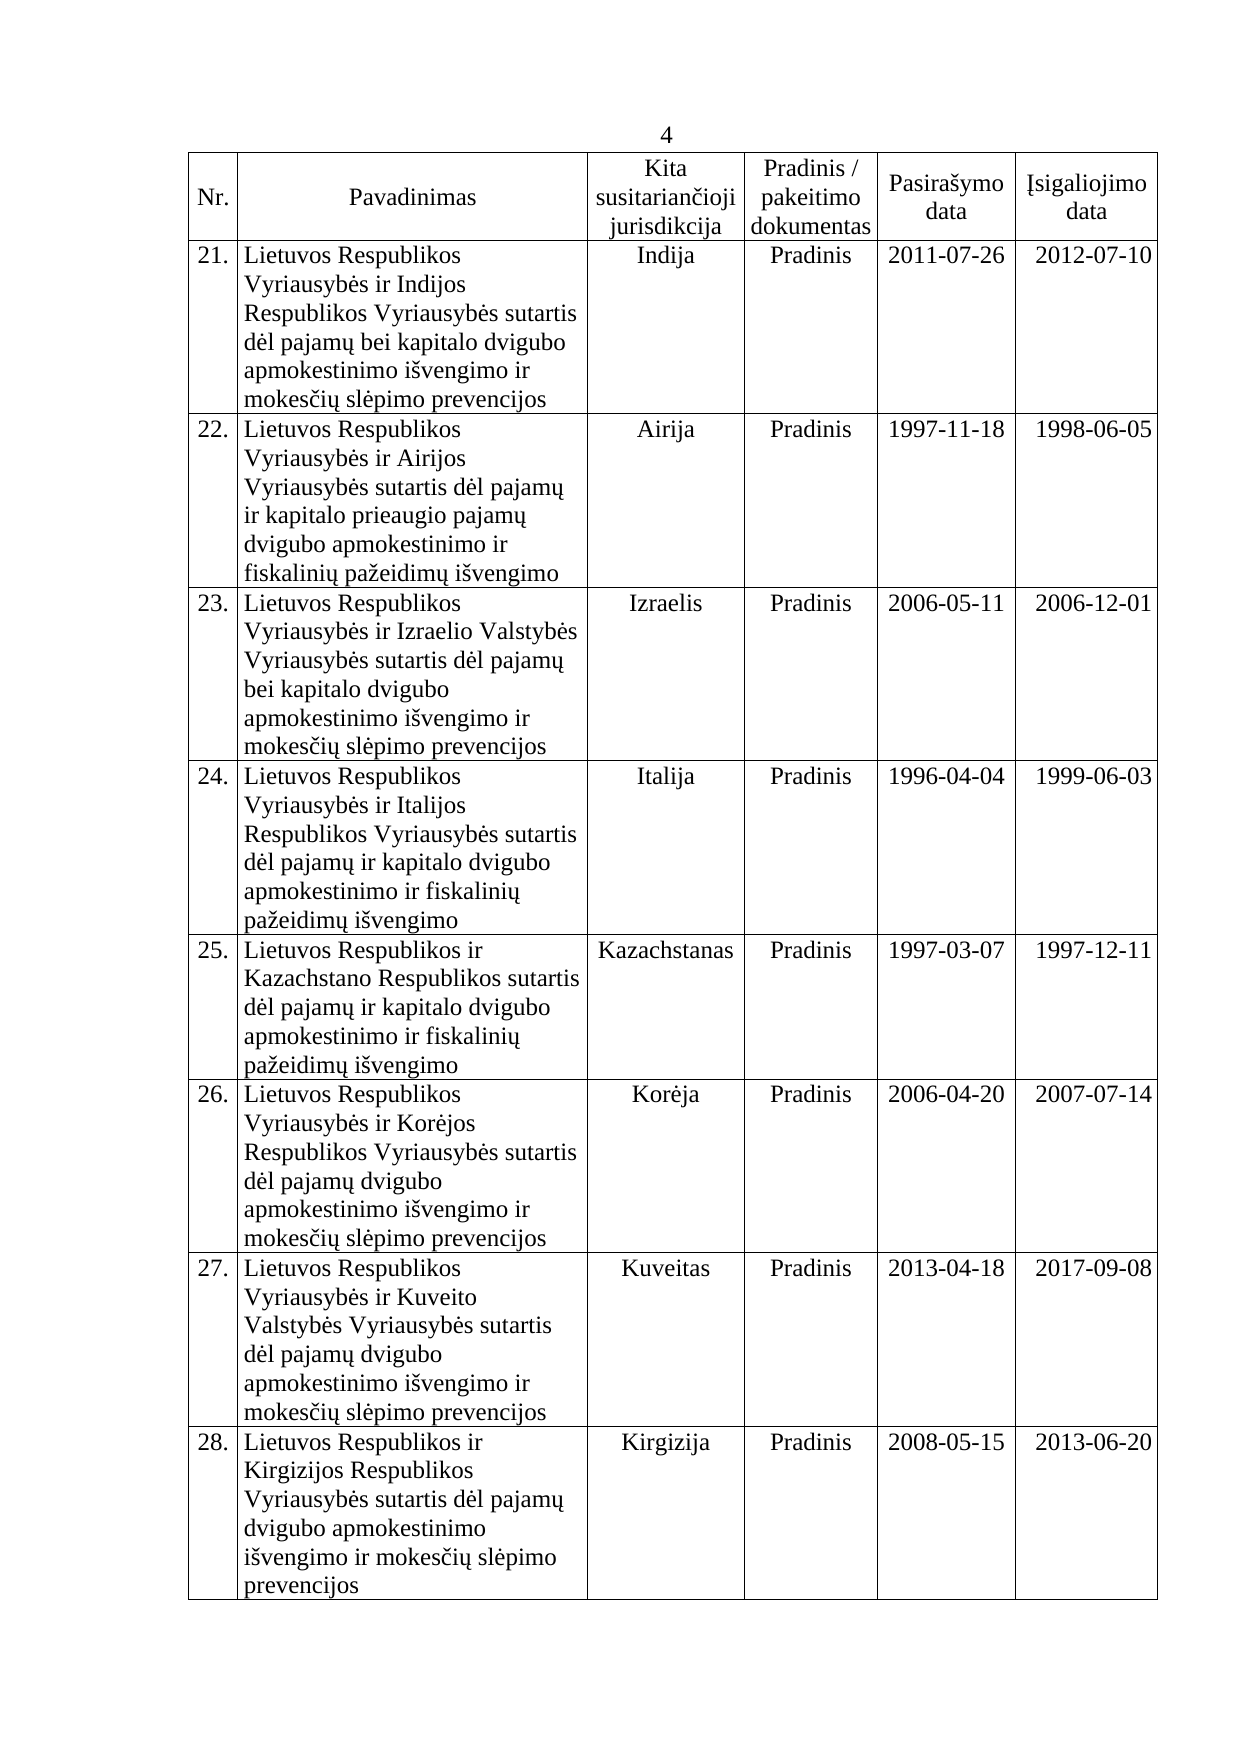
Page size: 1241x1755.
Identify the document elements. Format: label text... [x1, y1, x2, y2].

table_cell 21. [189, 241, 237, 413]
table_cell Lietuvos Respublikos Vyriausybės ir Izraelio Valstybės Vyriausybės sutartis dėl pajamų bei kapitalo dvigubo apmokestinimo išvengimo ir mokesčių slėpimo prevencijos [238, 588, 587, 760]
table_cell 1997-03-07 [878, 935, 1015, 1078]
table_header Nr. [189, 153, 237, 239]
table_cell Pradinis [745, 241, 877, 413]
table_cell Lietuvos Respublikos Vyriausybės ir Airijos Vyriausybės sutartis dėl pajamų ir kapitalo prieaugio pajamų dvigubo apmokestinimo ir fiskalinių pažeidimų išvengimo [238, 414, 587, 587]
table_cell Kuveitas [588, 1253, 744, 1426]
table_cell Pradinis [745, 1253, 877, 1426]
table_header Pradinis / pakeitimo dokumentas [745, 153, 877, 239]
table_cell Airija [588, 414, 744, 587]
table_cell 22. [189, 414, 237, 587]
table_header Pasirašymo data [878, 153, 1015, 239]
table_cell 1997-12-11 [1016, 935, 1157, 1078]
table_cell 2008-05-15 [878, 1427, 1015, 1599]
table_header Kita susitariančioji jurisdikcija [588, 153, 744, 239]
table_cell Lietuvos Respublikos Vyriausybės ir Kuveito Valstybės Vyriausybės sutartis dėl pajamų dvigubo apmokestinimo išvengimo ir mokesčių slėpimo prevencijos [238, 1253, 587, 1426]
table_cell Izraelis [588, 588, 744, 760]
table_cell 2017-09-08 [1016, 1253, 1157, 1426]
table_header Įsigaliojimo data [1016, 153, 1157, 239]
table_cell Pradinis [745, 1080, 877, 1252]
table_cell Indija [588, 241, 744, 413]
table_cell 2013-04-18 [878, 1253, 1015, 1426]
table_cell 26. [189, 1080, 237, 1252]
table_cell Kirgizija [588, 1427, 744, 1599]
table_cell 2006-05-11 [878, 588, 1015, 760]
table_cell Lietuvos Respublikos Vyriausybės ir Indijos Respublikos Vyriausybės sutartis dėl pajamų bei kapitalo dvigubo apmokestinimo išvengimo ir mokesčių slėpimo prevencijos [238, 241, 587, 413]
table_cell 27. [189, 1253, 237, 1426]
table_header Pavadinimas [238, 153, 587, 239]
table_cell 23. [189, 588, 237, 760]
table_cell Lietuvos Respublikos ir Kazachstano Respublikos sutartis dėl pajamų ir kapitalo dvigubo apmokestinimo ir fiskalinių pažeidimų išvengimo [238, 935, 587, 1078]
table_cell Korėja [588, 1080, 744, 1252]
table_cell 2007-07-14 [1016, 1080, 1157, 1252]
table_cell 1999-06-03 [1016, 761, 1157, 934]
table_cell 2006-04-20 [878, 1080, 1015, 1252]
table_cell Pradinis [745, 588, 877, 760]
table_cell Pradinis [745, 1427, 877, 1599]
table_cell Pradinis [745, 935, 877, 1078]
table_cell Lietuvos Respublikos Vyriausybės ir Italijos Respublikos Vyriausybės sutartis dėl pajamų ir kapitalo dvigubo apmokestinimo ir fiskalinių pažeidimų išvengimo [238, 761, 587, 934]
table_cell 24. [189, 761, 237, 934]
table_cell 2013-06-20 [1016, 1427, 1157, 1599]
table_cell Lietuvos Respublikos Vyriausybės ir Korėjos Respublikos Vyriausybės sutartis dėl pajamų dvigubo apmokestinimo išvengimo ir mokesčių slėpimo prevencijos [238, 1080, 587, 1252]
table_cell Kazachstanas [588, 935, 744, 1078]
table_cell Pradinis [745, 761, 877, 934]
table_cell 1997-11-18 [878, 414, 1015, 587]
table_cell 2011-07-26 [878, 241, 1015, 413]
table_cell 25. [189, 935, 237, 1078]
table_cell Italija [588, 761, 744, 934]
table_cell 1998-06-05 [1016, 414, 1157, 587]
table_cell Lietuvos Respublikos ir Kirgizijos Respublikos Vyriausybės sutartis dėl pajamų dvigubo apmokestinimo išvengimo ir mokesčių slėpimo prevencijos [238, 1427, 587, 1599]
table_cell 1996-04-04 [878, 761, 1015, 934]
table_cell 2006-12-01 [1016, 588, 1157, 760]
table_cell Pradinis [745, 414, 877, 587]
table_cell 2012-07-10 [1016, 241, 1157, 413]
table_cell 28. [189, 1427, 237, 1599]
